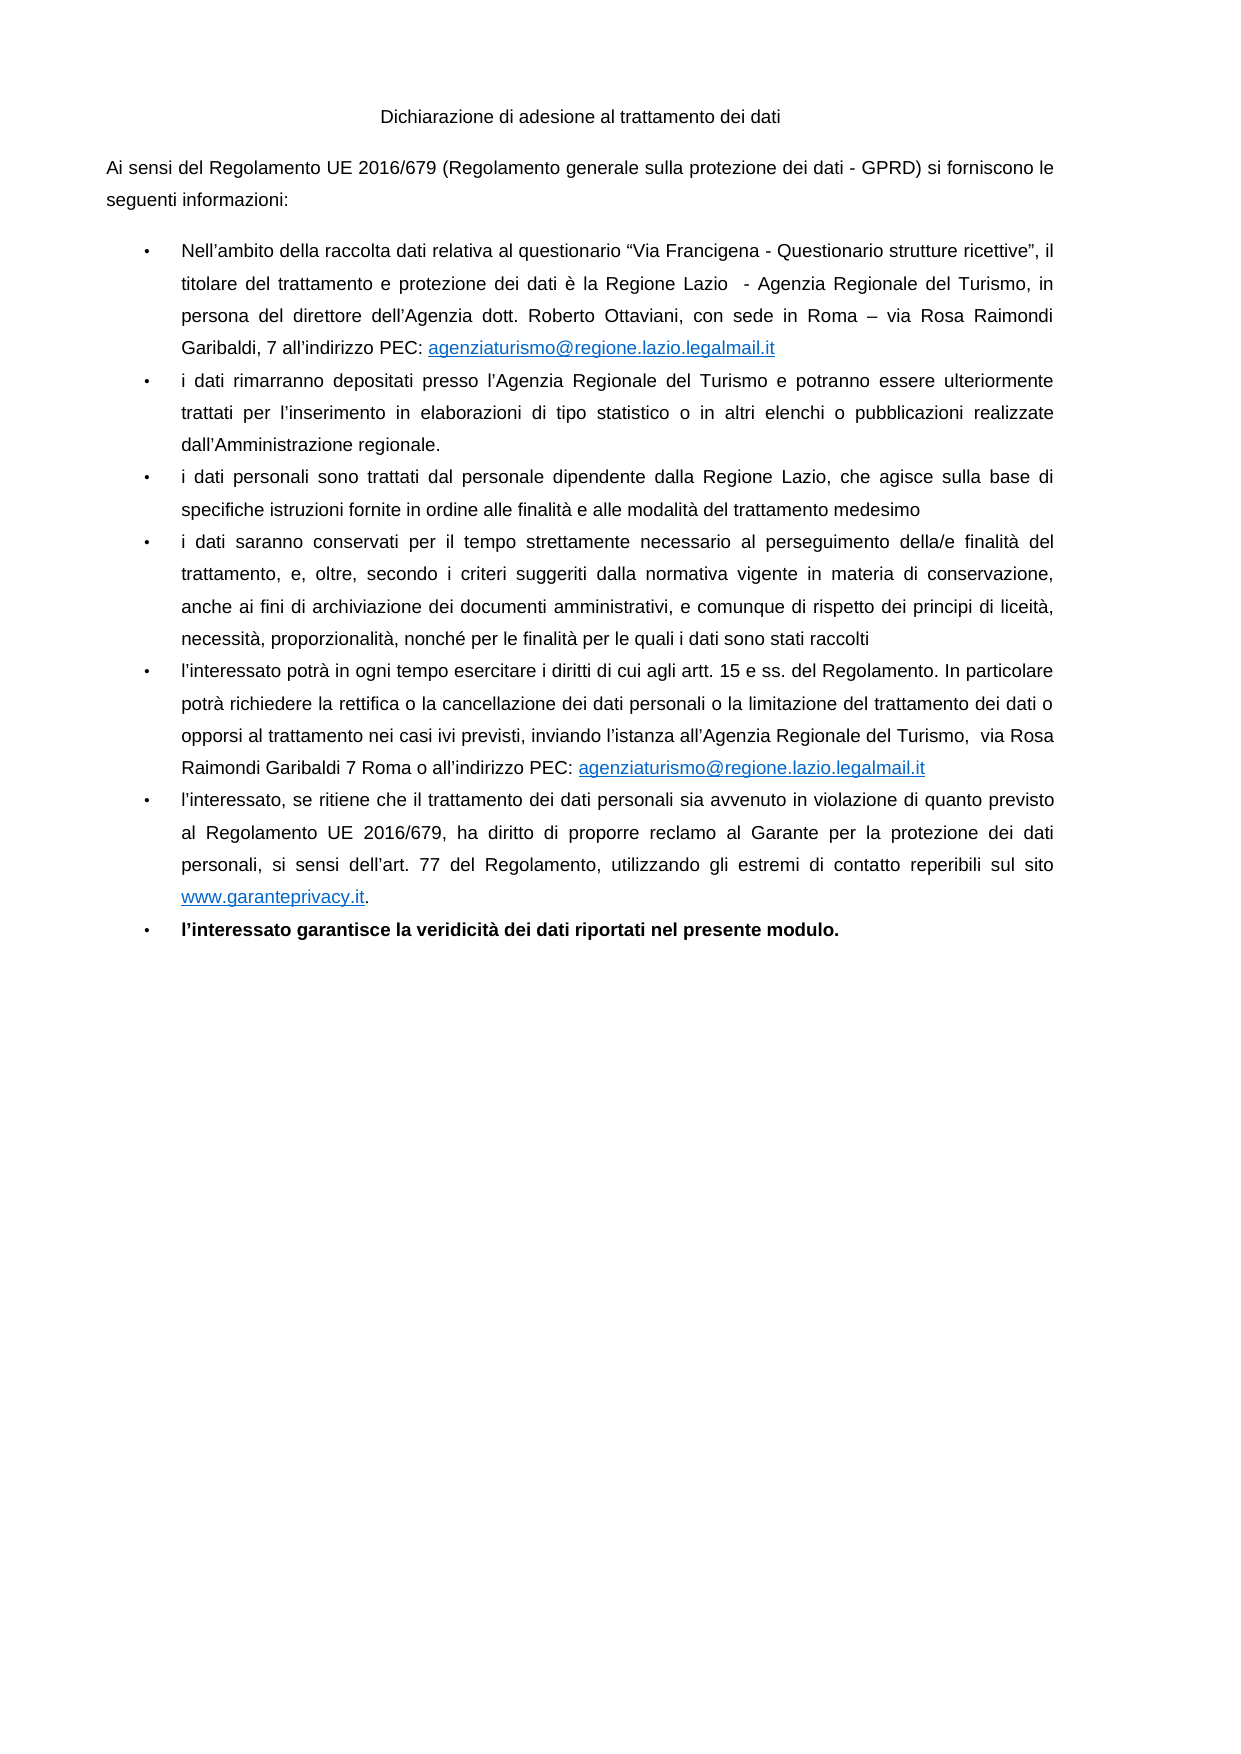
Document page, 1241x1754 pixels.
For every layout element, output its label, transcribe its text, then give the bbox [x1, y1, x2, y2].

list i dati rimarranno depositati presso l’Agenzia Regionale del Turismo e potranno essere ulteriormente trattati per l’inserimento in elaborazioni di tipo statistico o in altri elenchi o pubblicazioni realizzate dall’Amministrazione regionale. [143, 369, 1055, 456]
list i dati personali sono trattati dal personale dipendente dalla Regione Lazio, che agisce sulla base di specifiche istruzioni fornite in ordine alle finalità e alle modalità del trattamento medesimo [143, 466, 1055, 520]
list Nell’ambito della raccolta dati relativa al questionario “Via Francigena - Questionario strutture ricettive”, il titolare del trattamento e protezione dei dati è la Regione Lazio - Agenzia Regionale del Turismo, in persona del direttore dell’Agenzia dott. Roberto Ottaviani, con sede in Roma – via Rosa Raimondi Garibaldi, 7 all’indirizzo PEC: agenziaturismo@regione.lazio.legalmail.it [143, 240, 1055, 359]
list i dati saranno conservati per il tempo strettamente necessario al perseguimento della/e finalità del trattamento, e, oltre, secondo i criteri suggeriti dalla normativa vigente in materia di conservazione, anche ai fini di archiviazione dei documenti amministrativi, e comunque di rispetto dei principi di liceità, necessità, proporzionalità, nonché per le finalità per le quali i dati sono stati raccolti [143, 531, 1055, 649]
list l’interessato, se ritiene che il trattamento dei dati personali sia avvenuto in violazione di quanto previsto al Regolamento UE 2016/679, ha diritto di proporre reclamo al Garante per la protezione dei dati personali, si sensi dell’art. 77 del Regolamento, utilizzando gli estremi di contatto reperibili sul sito www.garanteprivacy.it. [143, 789, 1055, 908]
text Dichiarazione di adesione al trattamento dei dati [106, 61, 1055, 127]
list l’interessato potrà in ogni tempo esercitare i diritti di cui agli artt. 15 e ss. del Regolamento. In particolare potrà richiedere la rettifica o la cancellazione dei dati personali o la limitazione del trattamento dei dati o opporsi al trattamento nei casi ivi previsti, inviando l’istanza all’Agenzia Regionale del Turismo, via Rosa Raimondi Garibaldi 7 Roma o all’indirizzo PEC: agenziaturismo@regione.lazio.legalmail.it [143, 660, 1055, 778]
list l’interessato garantisce la veridicità dei dati riportati nel presente modulo. [143, 918, 1055, 940]
text Ai sensi del Regolamento UE 2016/679 (Regolamento generale sulla protezione dei dati - GPRD) si forniscono le seguenti informazioni: [106, 157, 1055, 211]
